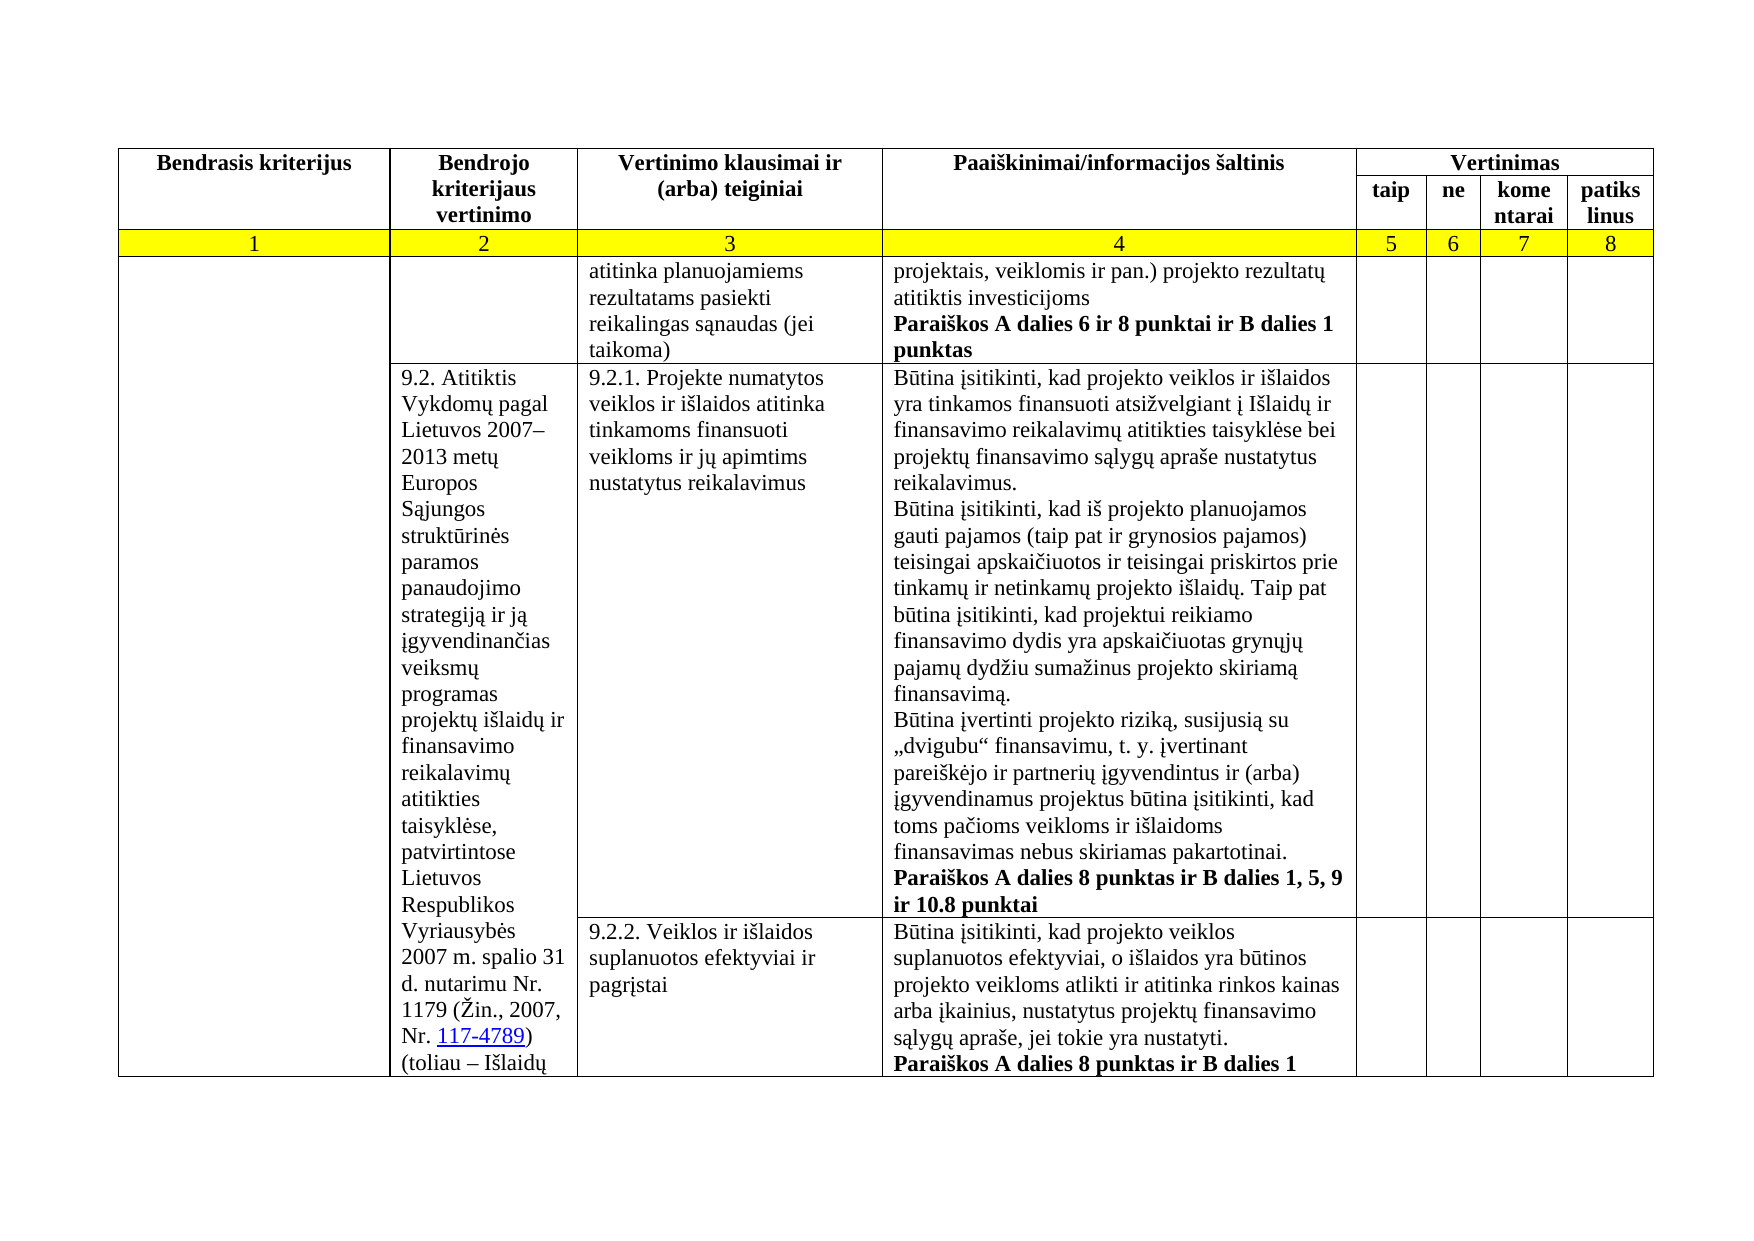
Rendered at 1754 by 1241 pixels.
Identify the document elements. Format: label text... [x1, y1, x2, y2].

table_cell 7 [1481, 230, 1567, 256]
table_cell 6 [1427, 230, 1480, 256]
table_cell atitinka planuojamiems rezultatams pasiekti reikalingas sąnaudas (jei taikoma) [578, 257, 882, 363]
table_cell [1481, 918, 1567, 1076]
table_header Vertinimas [1357, 149, 1653, 175]
table_cell [1568, 257, 1653, 363]
table_cell [1357, 918, 1426, 1076]
table_cell [391, 257, 577, 363]
table_header Bendrasis kriterijus [119, 149, 389, 229]
table_cell 5 [1357, 230, 1426, 256]
table_cell 9.2.1. Projekte numatytos veiklos ir išlaidos atitinka tinkamoms finansuoti veikloms ir jų apimtims nustatytus reikalavimus [578, 364, 882, 917]
table_cell [1357, 257, 1426, 363]
table_cell [1427, 918, 1480, 1076]
table_cell [1481, 364, 1567, 917]
table_cell [1568, 364, 1653, 917]
table_cell projektais, veiklomis ir pan.) projekto rezultatų atitiktis investicijoms Paraiškos A dalies 6 ir 8 punktai ir B dalies 1 punktas [883, 257, 1356, 363]
table_cell 1 [119, 230, 389, 256]
table_header Paaiškinimai/informacijos šaltinis [883, 149, 1356, 229]
table_cell komentarai [1481, 176, 1567, 229]
table_cell Būtina įsitikinti, kad projekto veiklos suplanuotos efektyviai, o išlaidos yra būtinos projekto veikloms atlikti ir atitinka rinkos kainas arba įkainius, nustatytus projektų finansavimo sąlygų apraše, jei tokie yra nustatyti. Paraiškos A dalies 8 punktas ir B dalies 1 [883, 918, 1356, 1076]
table_cell 8 [1568, 230, 1653, 256]
table_cell [119, 257, 389, 1076]
table_cell ne [1427, 176, 1480, 229]
table_cell [1481, 257, 1567, 363]
table_cell 3 [578, 230, 882, 256]
table_cell 9.2.2. Veiklos ir išlaidos suplanuotos efektyviai ir pagrįstai [578, 918, 882, 1076]
table_cell taip [1357, 176, 1426, 229]
table_cell Būtina įsitikinti, kad projekto veiklos ir išlaidos yra tinkamos finansuoti atsižvelgiant į Išlaidų ir finansavimo reikalavimų atitikties taisyklėse bei projektų finansavimo sąlygų apraše nustatytus reikalavimus. Būtina įsitikinti, kad iš projekto planuojamos gauti pajamos (taip pat ir grynosios pajamos) teisingai apskaičiuotos ir teisingai priskirtos prie tinkamų ir netinkamų projekto išlaidų. Taip pat būtina įsitikinti, kad projektui reikiamo finansavimo dydis yra apskaičiuotas grynųjų pajamų dydžiu sumažinus projekto skiriamą finansavimą. Būtina įvertinti projekto riziką, susijusią su „dvigubu“ finansavimu, t. y. įvertinant pareiškėjo ir partnerių įgyvendintus ir (arba) įgyvendinamus projektus būtina įsitikinti, kad toms pačioms veikloms ir išlaidoms finansavimas nebus skiriamas pakartotinai. Paraiškos A dalies 8 punktas ir B dalies 1, 5, 9 ir 10.8 punktai [883, 364, 1356, 917]
table_cell [1357, 364, 1426, 917]
table_cell 2 [391, 230, 577, 256]
table_cell patikslinus [1568, 176, 1653, 229]
table_header Bendrojo kriterijaus vertinimo aspektai [391, 149, 577, 229]
table_cell [1568, 918, 1653, 1076]
table_cell [1427, 257, 1480, 363]
table_cell 4 [883, 230, 1356, 256]
table_cell [1427, 364, 1480, 917]
table_cell 9.2. Atitiktis Vykdomų pagal Lietuvos 2007–2013 metų Europos Sąjungos struktūrinės paramos panaudojimo strategiją ir ją įgyvendinančias veiksmų programas projektų išlaidų ir finansavimo reikalavimų atitikties taisyklėse, patvirtintose Lietuvos Respublikos Vyriausybės 2007 m. spalio 31 d. nutarimu Nr. 1179 (Žin., 2007, Nr. 117-4789) (toliau – Išlaidų [391, 364, 577, 1076]
table_header Vertinimo klausimai ir (arba) teiginiai [578, 149, 882, 229]
